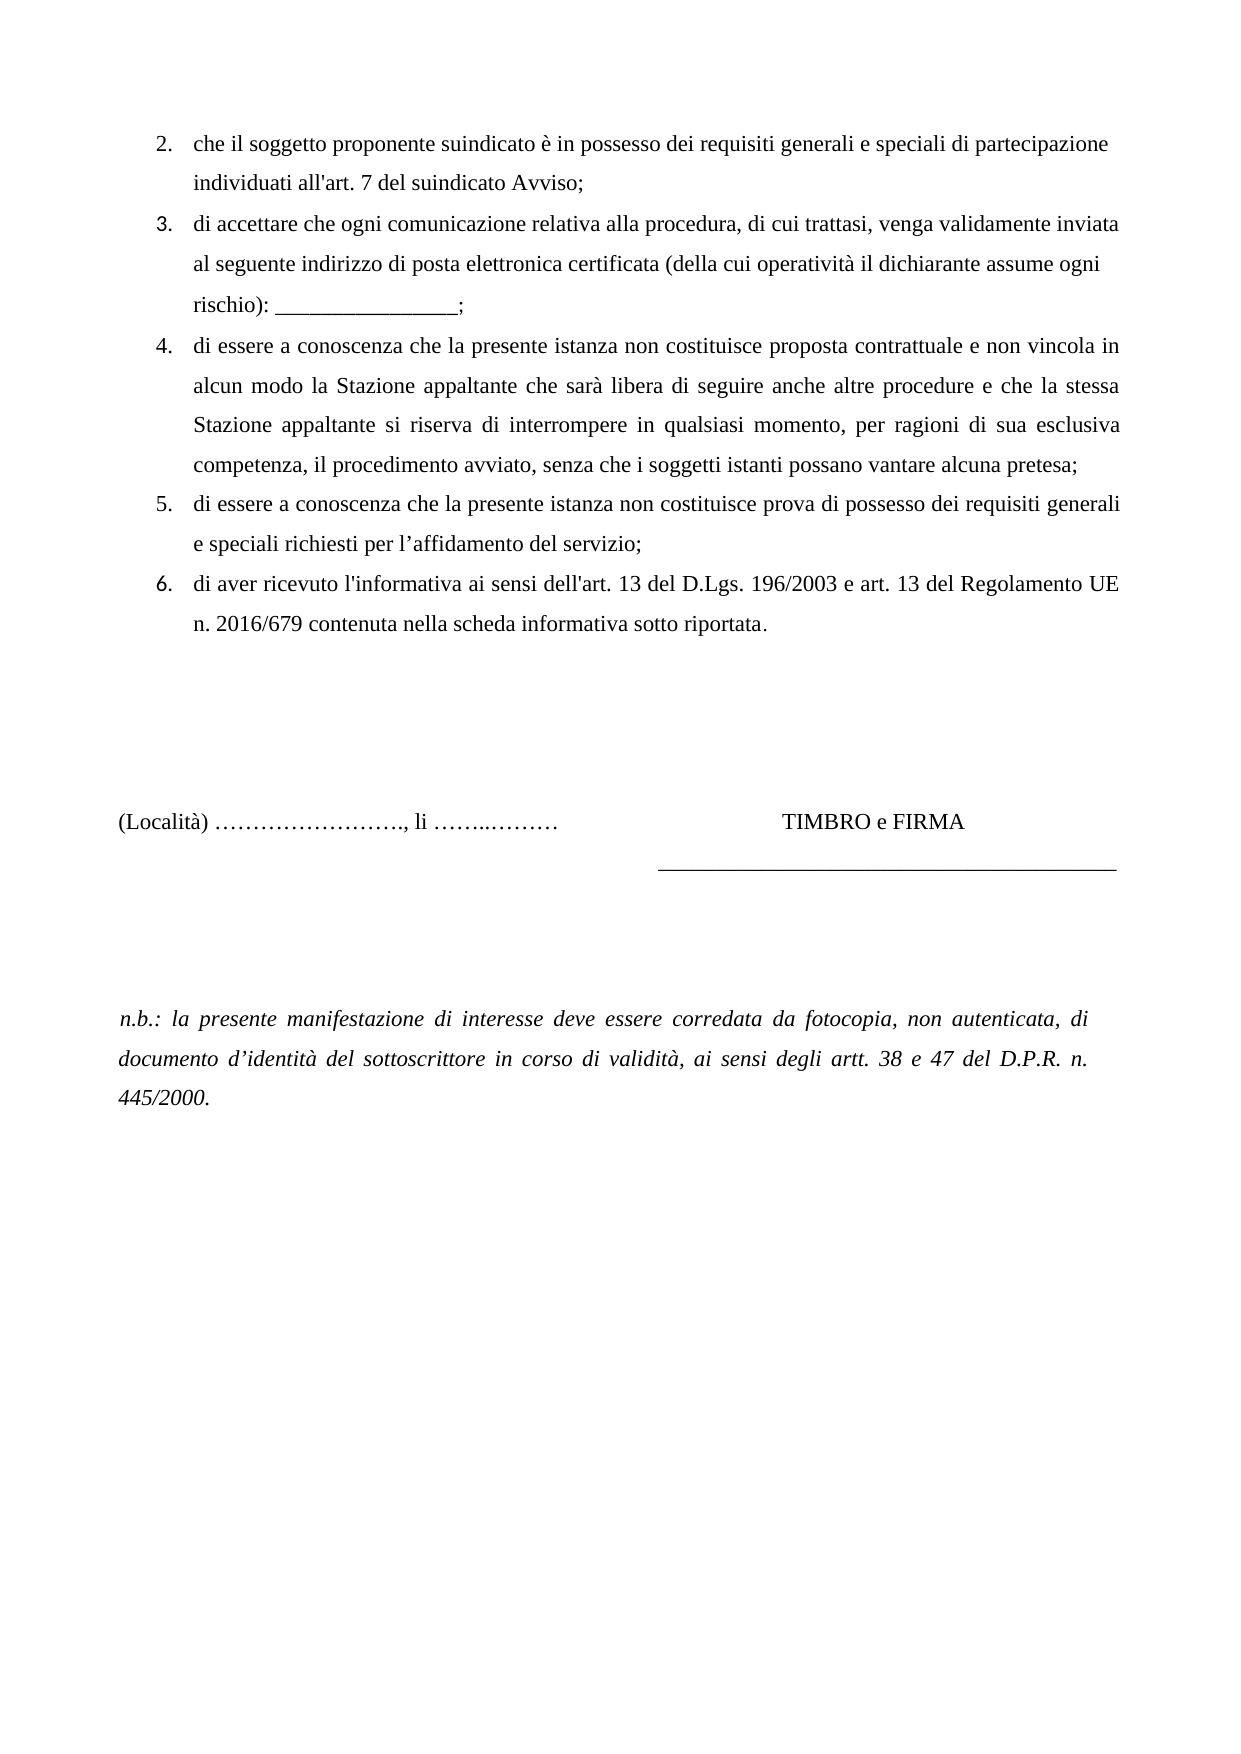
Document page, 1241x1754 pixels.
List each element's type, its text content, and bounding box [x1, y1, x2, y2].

list che il soggetto proponente suindicato è in possesso dei requisiti generali e speciali di partecipazione individuati all'art. 7 del suindicato Avviso; [156, 130, 1122, 196]
list di aver ricevuto l'informativa ai sensi dell'art. 13 del D.Lgs. 196/2003 e art. 13 del Regolamento UE n. 2016/679 contenuta nella scheda informativa sotto riportata. [156, 569, 1122, 637]
list di accettare che ogni comunicazione relativa alla procedura, di cui trattasi, venga validamente inviata al seguente indirizzo di posta elettronica certificata (della cui operatività il dichiarante assume ogni rischio): ________________; [156, 209, 1122, 318]
list di essere a conoscenza che la presente istanza non costituisce proposta contrattuale e non vincola in alcun modo la Stazione appaltante che sarà libera di seguire anche altre procedure e che la stessa Stazione appaltante si riserva di interrompere in qualsiasi momento, per ragioni di sua esclusiva competenza, il procedimento avviato, senza che i soggetti istanti possano vantare alcuna pretesa; [156, 332, 1122, 477]
text ________________________________________ [118, 847, 1122, 873]
text (Località) ……………………., li ……..……… TIMBRO e FIRMA [118, 808, 1122, 834]
text n.b.: la presente manifestazione di interesse deve essere corredata da fotocopia, non autenticata, di documento d’identità del sottoscrittore in corso di validità, ai sensi degli artt. 38 e 47 del D.P.R. n. 445/2000. [118, 1005, 1093, 1110]
list di essere a conoscenza che la presente istanza non costituisce prova di possesso dei requisiti generali e speciali richiesti per l’affidamento del servizio; [156, 490, 1122, 556]
